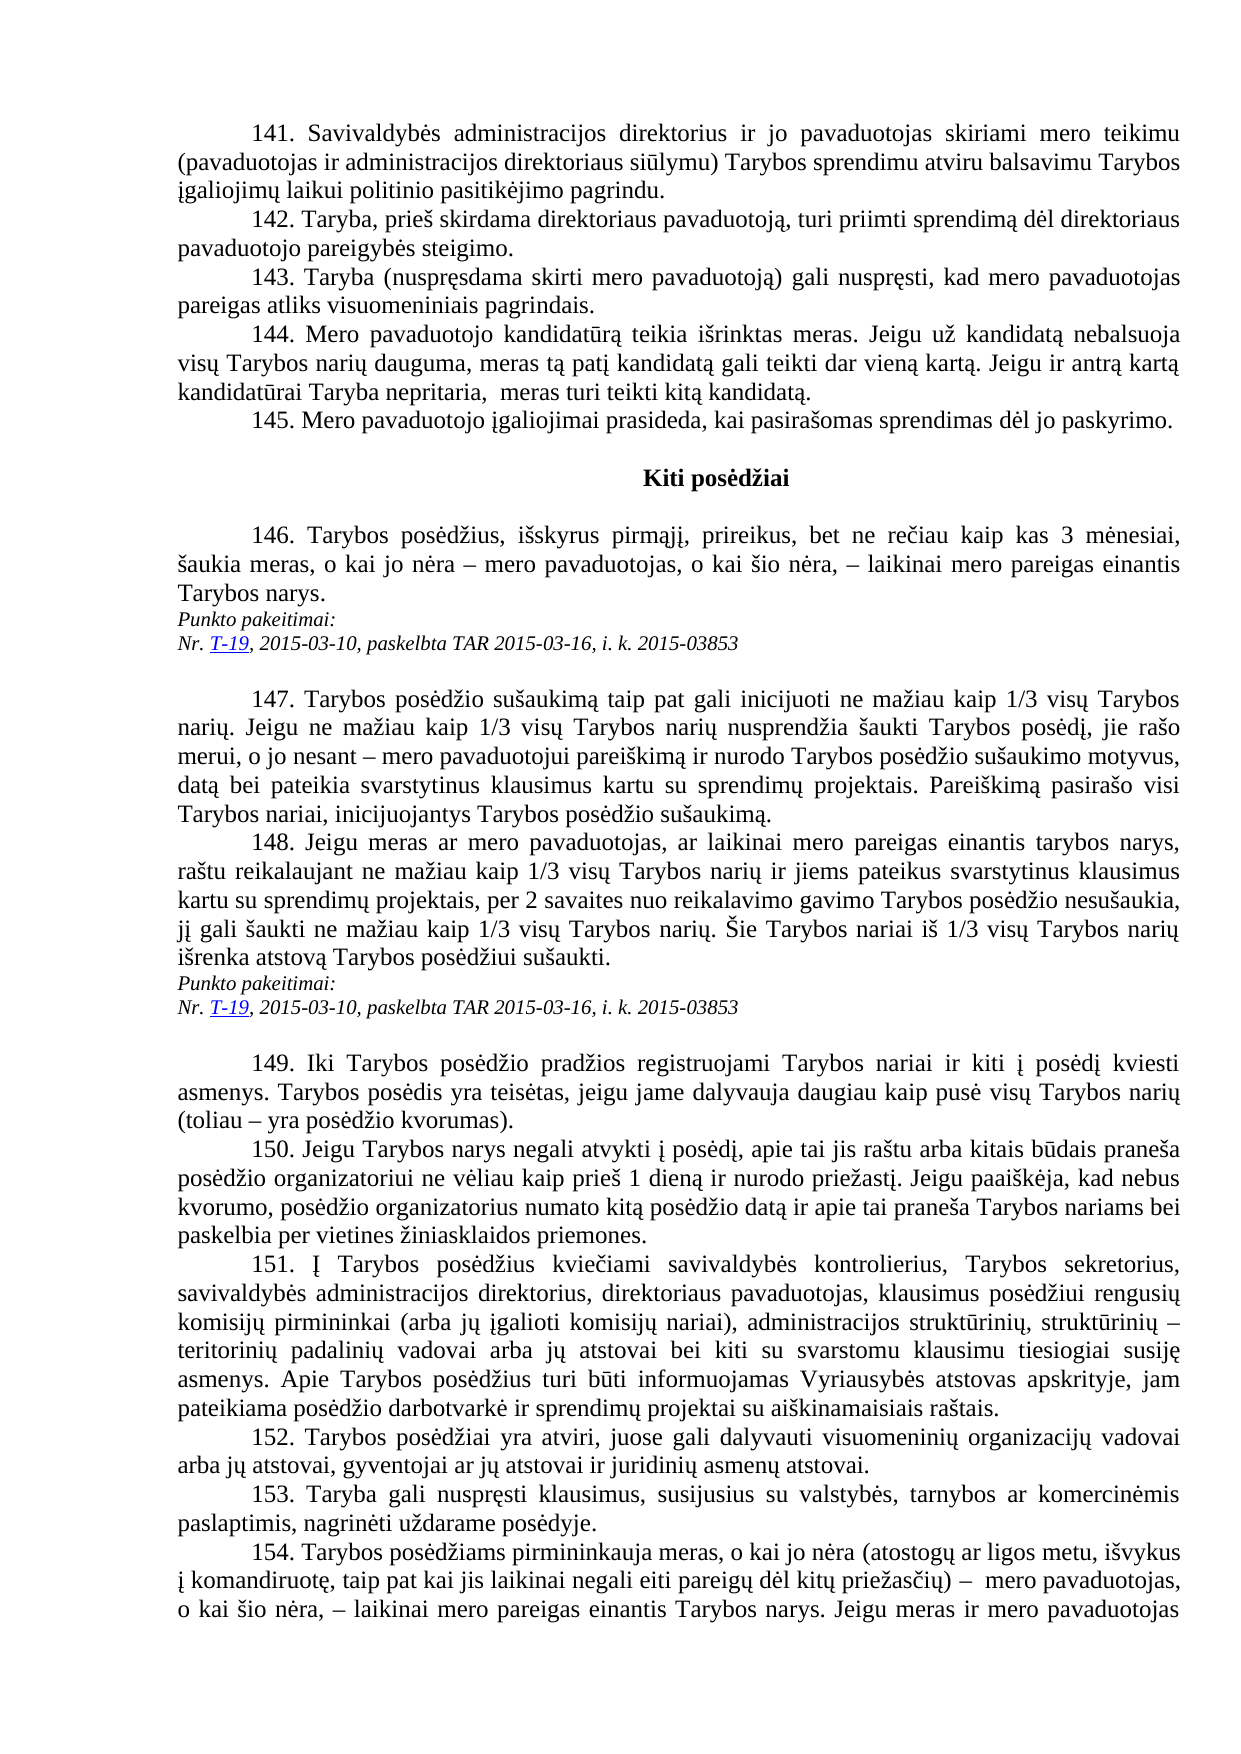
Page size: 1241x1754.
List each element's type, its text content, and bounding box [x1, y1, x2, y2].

text Nr. T-19, 2015-03-10, paskelbta TAR 2015-03-16, i. k. 2015-03853 [177, 995, 1181, 1019]
text 147. Tarybos posėdžio sušaukimą taip pat gali inicijuoti ne mažiau kaip 1/3 visų Tarybos narių. Jeigu ne mažiau kaip 1/3 visų Tarybos narių nusprendžia šaukti Tarybos posėdį, jie rašo merui, o jo nesant – mero pavaduotojui pareiškimą ir nurodo Tarybos posėdžio sušaukimo motyvus, datą bei pateikia svarstytinus klausimus kartu su sprendimų projektais. Pareiškimą pasirašo visi Tarybos nariai, inicijuojantys Tarybos posėdžio sušaukimą. [177, 684, 1181, 827]
text 151. Į Tarybos posėdžius kviečiami savivaldybės kontrolierius, Tarybos sekretorius, savivaldybės administracijos direktorius, direktoriaus pavaduotojas, klausimus posėdžiui rengusių komisijų pirmininkai (arba jų įgalioti komisijų nariai), administracijos struktūrinių, struktūrinių – teritorinių padalinių vadovai arba jų atstovai bei kiti su svarstomu klausimu tiesiogiai susiję asmenys. Apie Tarybos posėdžius turi būti informuojamas Vyriausybės atstovas apskrityje, jam pateikiama posėdžio darbotvarkė ir sprendimų projektai su aiškinamaisiais raštais. [177, 1249, 1181, 1422]
text 143. Taryba (nuspręsdama skirti mero pavaduotoją) gali nuspręsti, kad mero pavaduotojas pareigas atliks visuomeniniais pagrindais. [177, 262, 1181, 319]
text Punkto pakeitimai: [177, 971, 1181, 995]
text 152. Tarybos posėdžiai yra atviri, juose gali dalyvauti visuomeninių organizacijų vadovai arba jų atstovai, gyventojai ar jų atstovai ir juridinių asmenų atstovai. [177, 1422, 1181, 1479]
text 154. Tarybos posėdžiams pirmininkauja meras, o kai jo nėra (atostogų ar ligos metu, išvykus į komandiruotę, taip pat kai jis laikinai negali eiti pareigų dėl kitų priežasčių) – mero pavaduotojas, o kai šio nėra, – laikinai mero pareigas einantis Tarybos narys. Jeigu meras ir mero pavaduotojas [177, 1537, 1181, 1623]
text Kiti posėdžiai [177, 463, 1181, 492]
text 145. Mero pavaduotojo įgaliojimai prasideda, kai pasirašomas sprendimas dėl jo paskyrimo. [177, 406, 1181, 434]
text Punkto pakeitimai: [177, 607, 1181, 631]
text 141. Savivaldybės administracijos direktorius ir jo pavaduotojas skiriami mero teikimu (pavaduotojas ir administracijos direktoriaus siūlymu) Tarybos sprendimu atviru balsavimu Tarybos įgaliojimų laikui politinio pasitikėjimo pagrindu. [177, 118, 1181, 204]
text 150. Jeigu Tarybos narys negali atvykti į posėdį, apie tai jis raštu arba kitais būdais praneša posėdžio organizatoriui ne vėliau kaip prieš 1 dieną ir nurodo priežastį. Jeigu paaiškėja, kad nebus kvorumo, posėdžio organizatorius numato kitą posėdžio datą ir apie tai praneša Tarybos nariams bei paskelbia per vietines žiniasklaidos priemones. [177, 1134, 1181, 1249]
text 153. Taryba gali nuspręsti klausimus, susijusius su valstybės, tarnybos ar komercinėmis paslaptimis, nagrinėti uždarame posėdyje. [177, 1479, 1181, 1537]
text 146. Tarybos posėdžius, išskyrus pirmąjį, prireikus, bet ne rečiau kaip kas 3 mėnesiai, šaukia meras, o kai jo nėra – mero pavaduotojas, o kai šio nėra, – laikinai mero pareigas einantis Tarybos narys. [177, 521, 1181, 607]
text 142. Taryba, prieš skirdama direktoriaus pavaduotoją, turi priimti sprendimą dėl direktoriaus pavaduotojo pareigybės steigimo. [177, 204, 1181, 262]
text Nr. T-19, 2015-03-10, paskelbta TAR 2015-03-16, i. k. 2015-03853 [177, 631, 1181, 655]
text 144. Mero pavaduotojo kandidatūrą teikia išrinktas meras. Jeigu už kandidatą nebalsuoja visų Tarybos narių dauguma, meras tą patį kandidatą gali teikti dar vieną kartą. Jeigu ir antrą kartą kandidatūrai Taryba nepritaria, meras turi teikti kitą kandidatą. [177, 319, 1181, 406]
text 148. Jeigu meras ar mero pavaduotojas, ar laikinai mero pareigas einantis tarybos narys, raštu reikalaujant ne mažiau kaip 1/3 visų Tarybos narių ir jiems pateikus svarstytinus klausimus kartu su sprendimų projektais, per 2 savaites nuo reikalavimo gavimo Tarybos posėdžio nesušaukia, jį gali šaukti ne mažiau kaip 1/3 visų Tarybos narių. Šie Tarybos nariai iš 1/3 visų Tarybos narių išrenka atstovą Tarybos posėdžiui sušaukti. [177, 827, 1181, 971]
text 149. Iki Tarybos posėdžio pradžios registruojami Tarybos nariai ir kiti į posėdį kviesti asmenys. Tarybos posėdis yra teisėtas, jeigu jame dalyvauja daugiau kaip pusė visų Tarybos narių (toliau – yra posėdžio kvorumas). [177, 1048, 1181, 1134]
